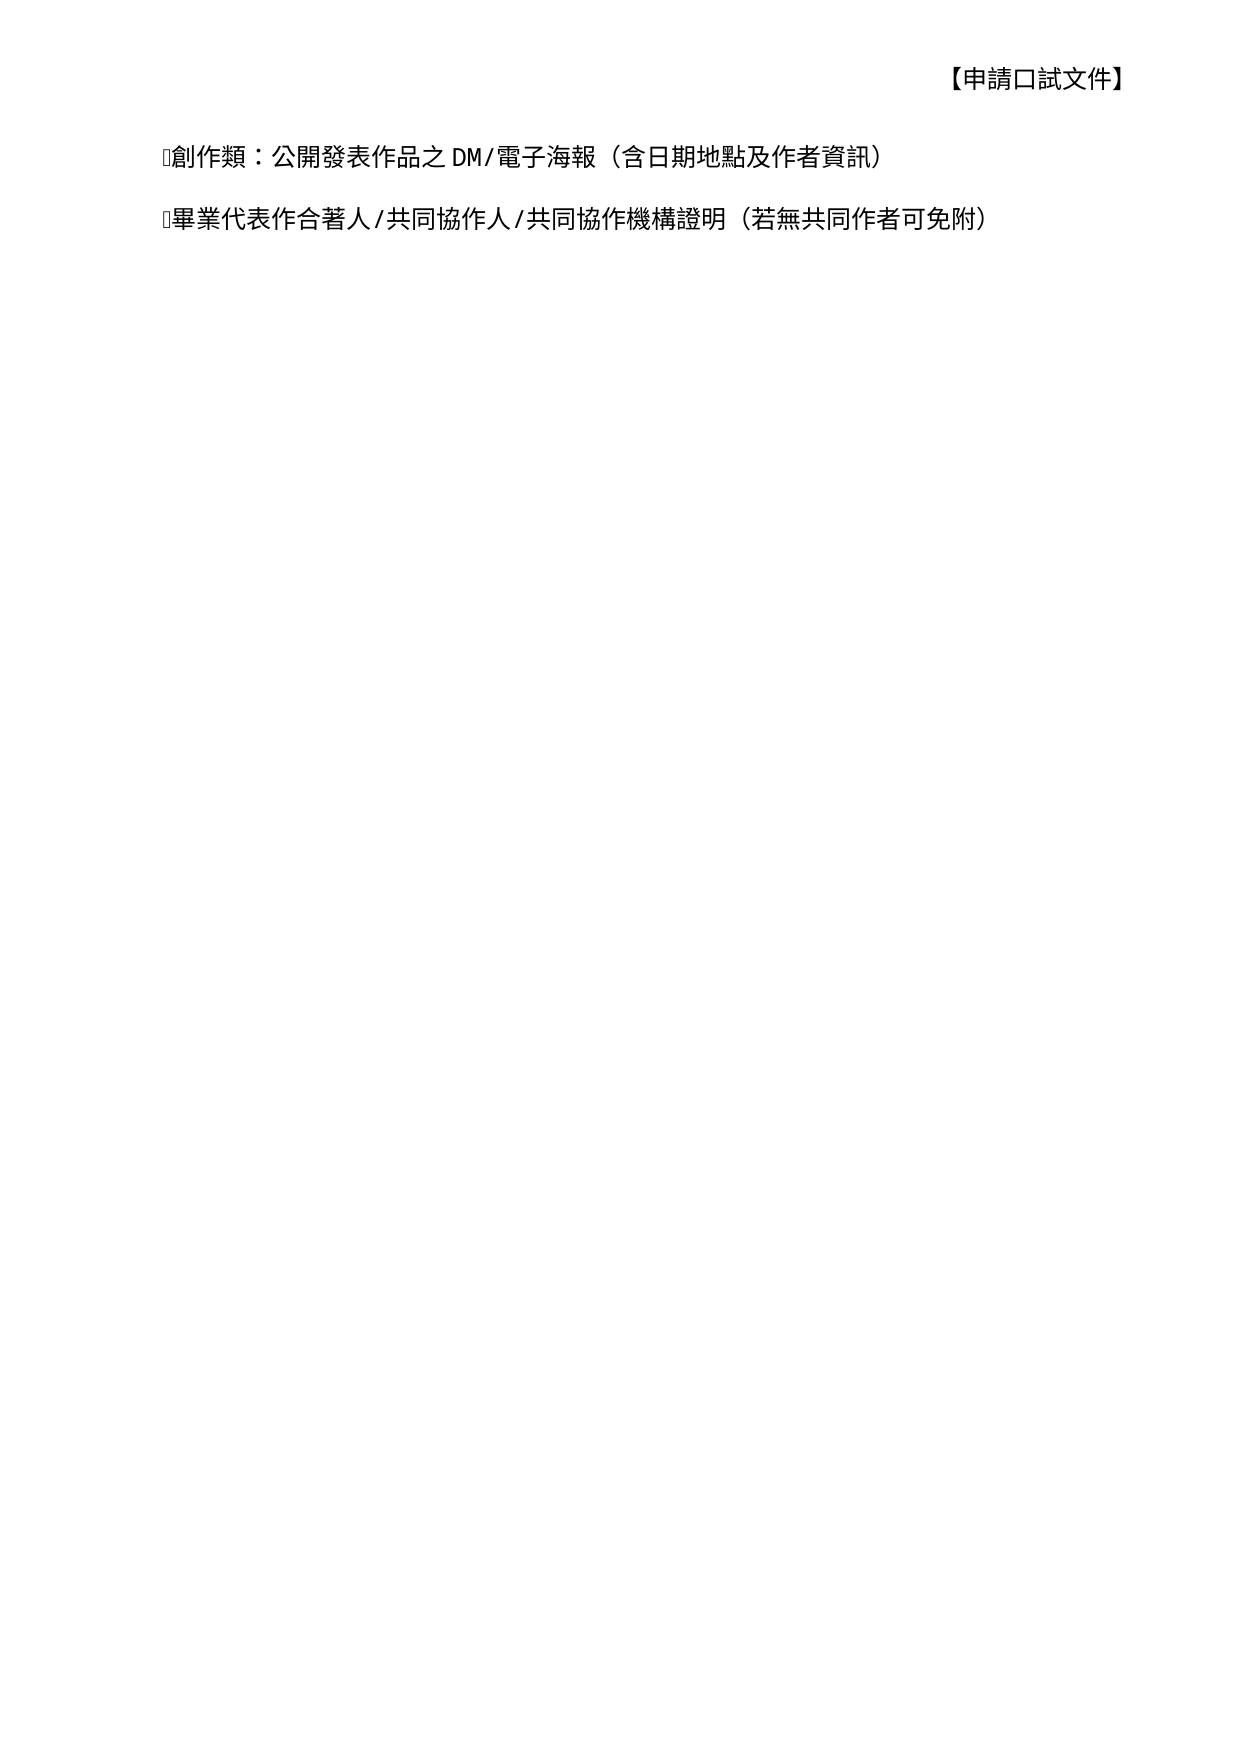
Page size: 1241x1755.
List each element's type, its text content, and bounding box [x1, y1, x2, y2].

text 創作類：公開發表作品之DM/電子海報（含日期地點及作者資訊） [118, 114, 1137, 176]
text 畢業代表作合著人/共同協作人/共同協作機構證明（若無共同作者可免附） [118, 176, 1137, 239]
